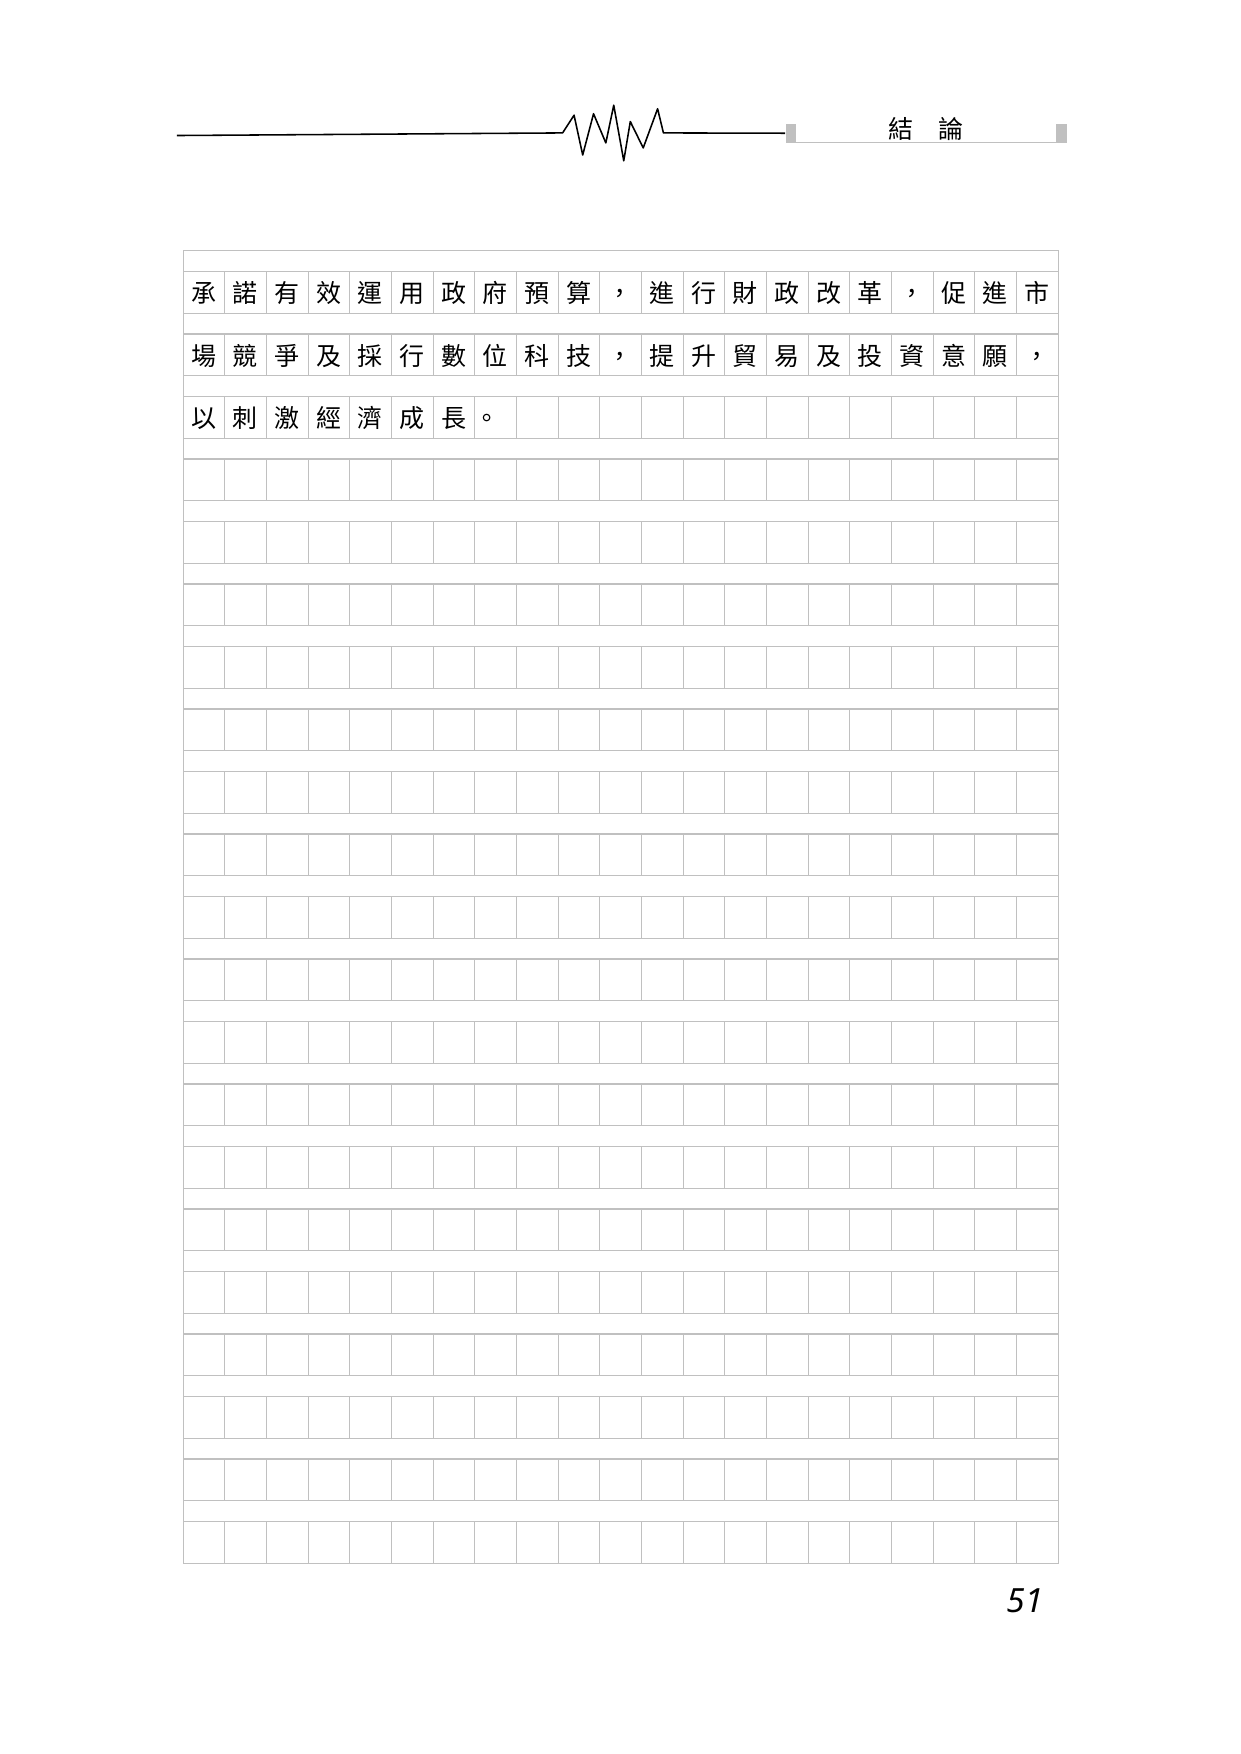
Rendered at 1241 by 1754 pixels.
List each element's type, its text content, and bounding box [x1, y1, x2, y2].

text 惟由於「嚴重特殊傳染性肺炎」（COVID-19）爆發之快速擴散，世界銀行預測哈拉以南非洲將歷經25年來首次衰退。世界銀行表示，撒哈拉以南非洲地區2020年經濟成長將自2019年之2.4%衰退至-3.3%。因疫情造成貿易及供應鏈中斷，該地區2020年產出將損失1,150億美元，並將導致4,000萬人陷入貧窮狀態。此外，非洲開發銀行（AfDB）「2021非洲經濟展望」（Africa Economic Outlook 2021）表示非洲GDP衰退-2.1%，為過去50年來首次衰退，若政府未採取相關刺激景氣政策，預期2021年將有3900萬人陷入貧窮狀態。非洲開發銀行在倫敦證交所、盧森堡證交所及Nasdaq發行30億美元抗疫債券，預期非洲國家財政債務占GDP比例將上升10%至15%。為消除財政赤字壓力，除非洲開發銀行提供援助外，G20國家亦透過「債務紓困倡議」（Debt Service Suspension Initiative）延後開發中國家還款期限，非洲開發銀行呼籲除擴大民間債權人參與紓困計畫外，力促非洲國家應承諾有效運用政府預算，進行財政改革，促進市場競爭及採行數位科技，提升貿易及投資意願，以刺激經濟成長。 [184, 314, 1058, 333]
text 惟由於「嚴重特殊傳染性肺炎」（COVID-19）爆發之快速擴散，世界銀行預測哈拉以南非洲將歷經25年來首次衰退。世界銀行表示，撒哈拉以南非洲地區2020年經濟成長將自2019年之2.4%衰退至-3.3%。因疫情造成貿易及供應鏈中斷，該地區2020年產出將損失1,150億美元，並將導致4,000萬人陷入貧窮狀態。此外，非洲開發銀行（AfDB）「2021非洲經濟展望」（Africa Economic Outlook 2021）表示非洲GDP衰退-2.1%，為過去50年來首次衰退，若政府未採取相關刺激景氣政策，預期2021年將有3900萬人陷入貧窮狀態。非洲開發銀行在倫敦證交所、盧森堡證交所及Nasdaq發行30億美元抗疫債券，預期非洲國家財政債務占GDP比例將上升10%至15%。為消除財政赤字壓力，除非洲開發銀行提供援助外，G20國家亦透過「債務紓困倡議」（Debt Service Suspension Initiative）延後開發中國家還款期限，非洲開發銀行呼籲除擴大民間債權人參與紓困計畫外，力促非洲國家應承諾有效運用政府預算，進行財政改革，促進市場競爭及採行數位科技，提升貿易及投資意願，以刺激經濟成長。 [184, 251, 1058, 271]
text 惟由於「嚴重特殊傳染性肺炎」（COVID-19）爆發之快速擴散，世界銀行預測哈拉以南非洲將歷經25年來首次衰退。世界銀行表示，撒哈拉以南非洲地區2020年經濟成長將自2019年之2.4%衰退至-3.3%。因疫情造成貿易及供應鏈中斷，該地區2020年產出將損失1,150億美元，並將導致4,000萬人陷入貧窮狀態。此外，非洲開發銀行（AfDB）「2021非洲經濟展望」（Africa Economic Outlook 2021）表示非洲GDP衰退-2.1%，為過去50年來首次衰退，若政府未採取相關刺激景氣政策，預期2021年將有3900萬人陷入貧窮狀態。非洲開發銀行在倫敦證交所、盧森堡證交所及Nasdaq發行30億美元抗疫債券，預期非洲國家財政債務占GDP比例將上升10%至15%。為消除財政赤字壓力，除非洲開發銀行提供援助外，G20國家亦透過「債務紓困倡議」（Debt Service Suspension Initiative）延後開發中國家還款期限，非洲開發銀行呼籲除擴大民間債權人參與紓困計畫外，力促非洲國家應承諾有效運用政府預算，進行財政改革，促進市場競爭及採行數位科技，提升貿易及投資意願，以刺激經濟成長。 [184, 376, 1058, 396]
